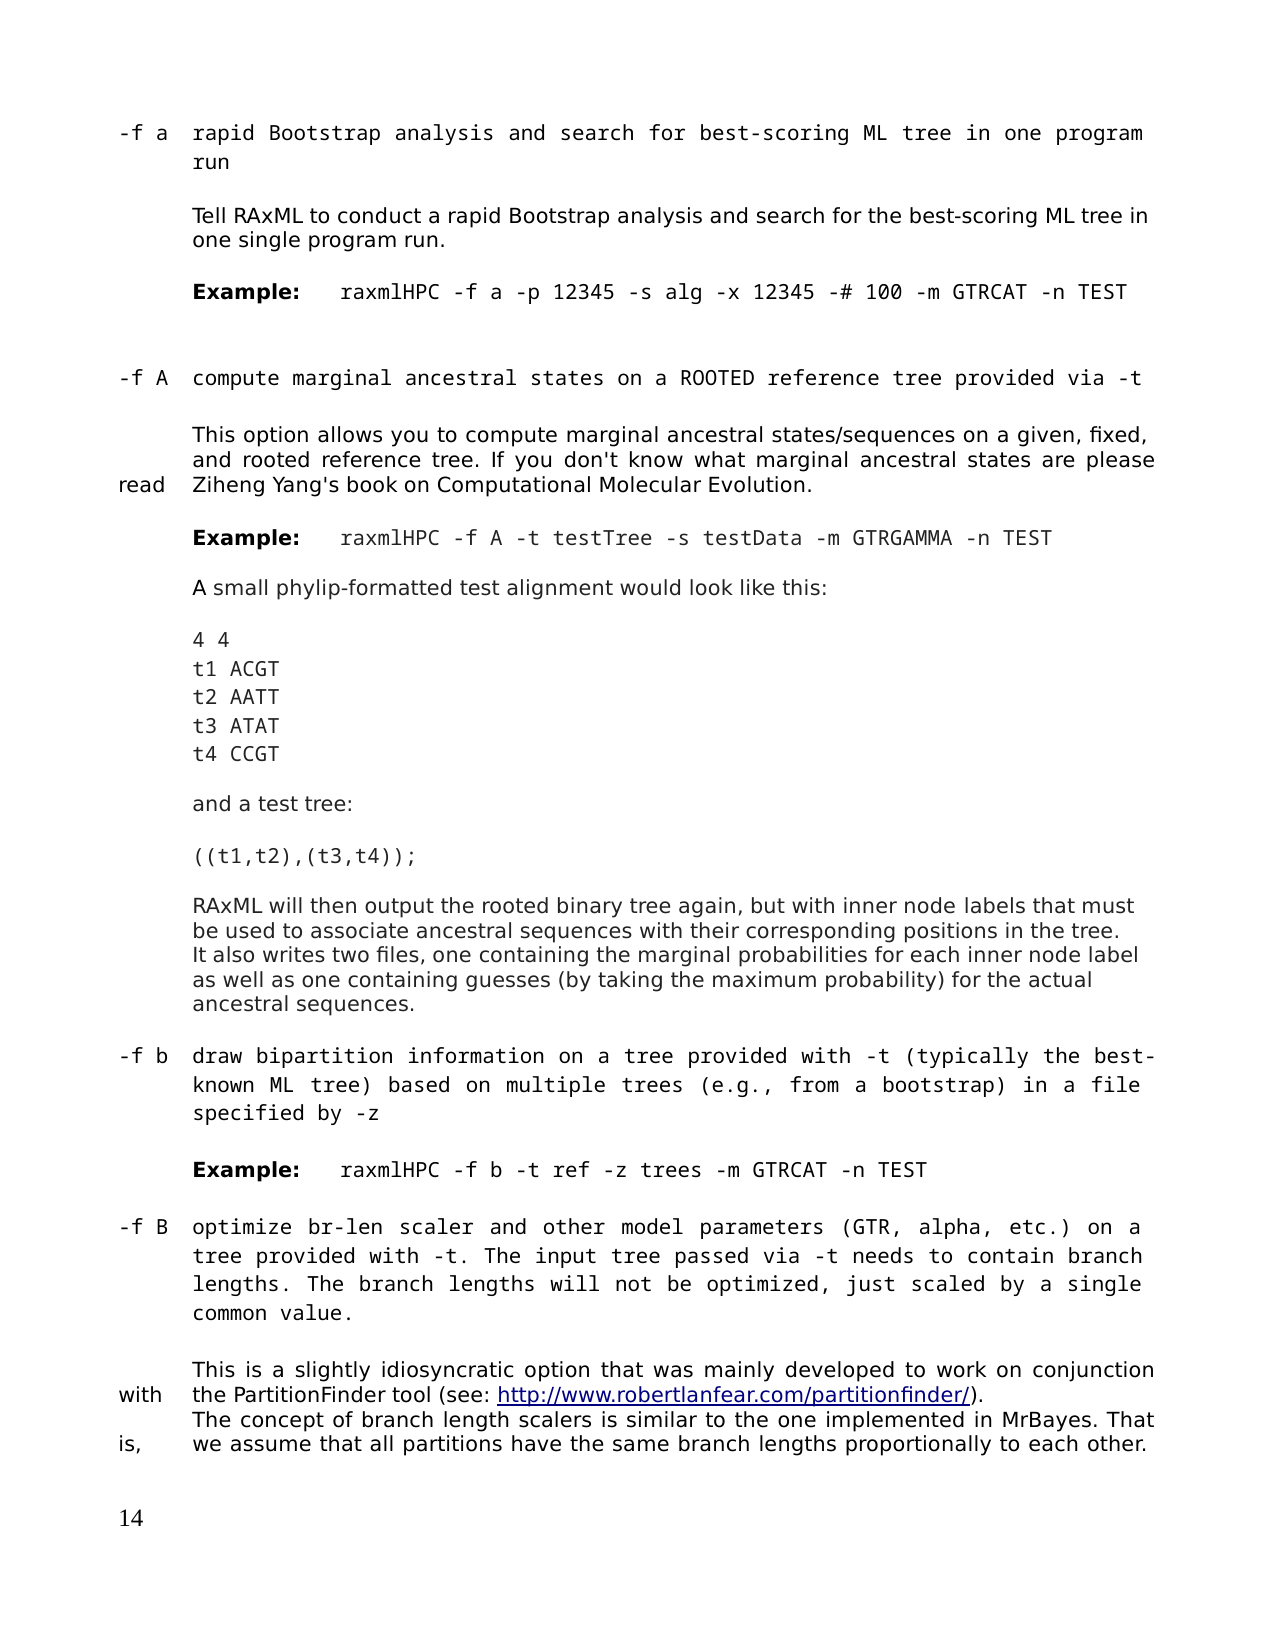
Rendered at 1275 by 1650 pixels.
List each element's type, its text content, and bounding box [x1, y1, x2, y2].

text The concept of branch length scalers is similar to the one implemented in MrBayes. That is, we assume that all partitions have the same branch lengths proportionally to each other. [118, 1408, 1157, 1457]
text -f a rapid Bootstrap analysis and search for best-scoring ML tree in one program run [118, 118, 1157, 175]
text Tell RAxML to conduct a rapid Bootstrap analysis and search for the best-scoring ML tree in one single program run. [118, 204, 1157, 253]
text Example: raxmlHPC -f b -t ref -z trees -m GTRCAT -n TEST [118, 1155, 1157, 1184]
text -f B optimize br-len scaler and other model parameters (GTR, alpha, etc.) on a tree provided with -t. The input tree passed via -t needs to contain branch lengths. The branch lengths will not be optimized, just scaled by a single common value. [118, 1212, 1157, 1326]
text This is a slightly idiosyncratic option that was mainly developed to work on conjunction with the PartitionFinder tool (see: http://www.robertlanfear.com/partitionfinder/). [118, 1355, 1157, 1408]
text This option allows you to compute marginal ancestral states/sequences on a given, fixed, and rooted reference tree. If you don't know what marginal ancestral states are please read Ziheng Yang's book on Computational Molecular Evolution. [118, 420, 1157, 497]
text It also writes two files, one containing the marginal probabilities for each inner node label as well as one containing guesses (by taking the maximum probability) for the actual ancestral sequences. [118, 943, 1157, 1016]
text -f b draw bipartition information on a tree provided with -t (typically the best- known ML tree) based on multiple trees (e.g., from a bootstrap) in a file specified by -z [118, 1041, 1157, 1127]
text Example: raxmlHPC -f a -p 12345 -s alg -x 12345 -# 100 -m GTRCAT -n TEST [118, 277, 1157, 306]
text -f A compute marginal ancestral states on a ROOTED reference tree provided via -t [118, 363, 1157, 391]
text Example: raxmlHPC -f A -t testTree -s testData -m GTRGAMMA -n TEST A small phylip-formatted test alignment would look like this: 4 4 t1 ACGT t2 AATT t3 ATAT t4 CCGT and a test tree: ((t1,t2),(t3,t4)); RAxML will then output the rooted binary tree again, but with inner node labels that must be used to associate ancestral sequences with their corresponding positions in the tree. [118, 497, 1157, 943]
